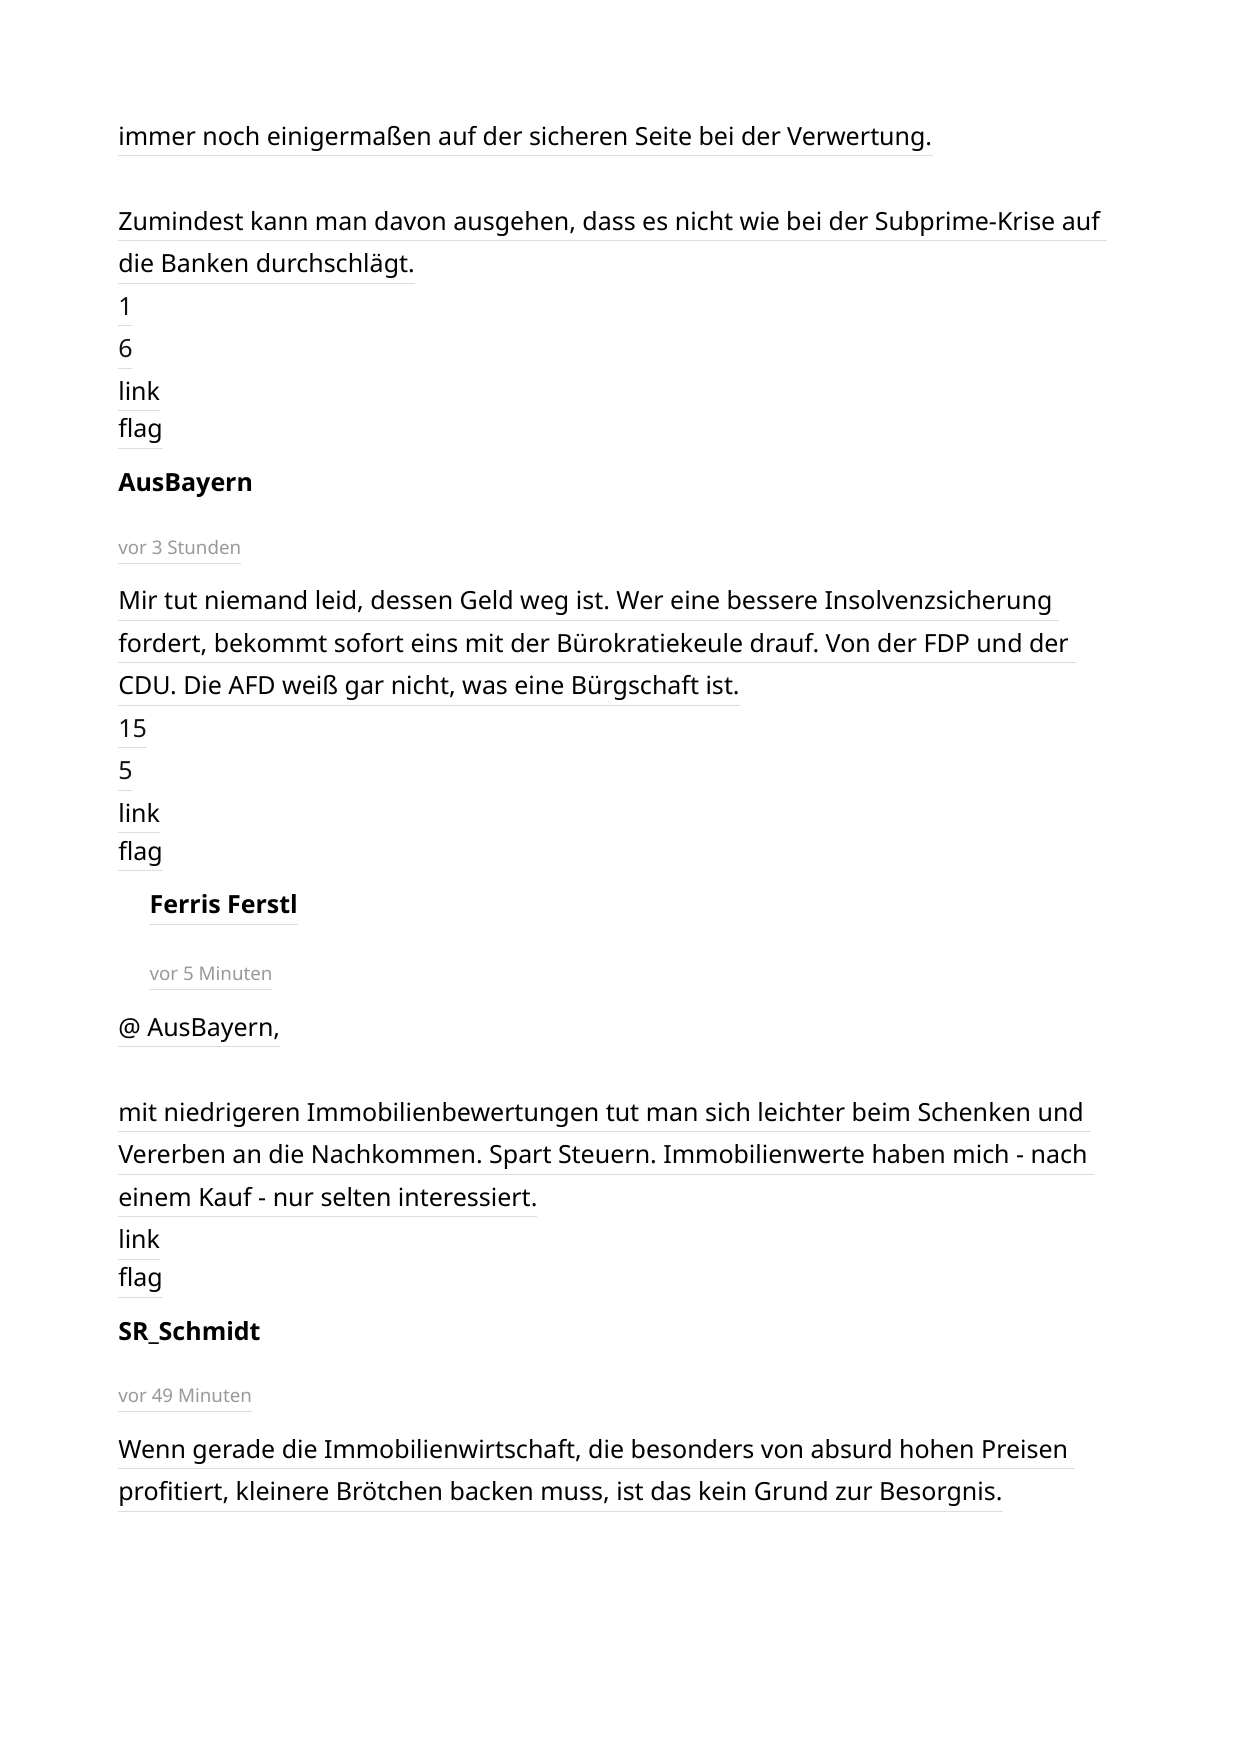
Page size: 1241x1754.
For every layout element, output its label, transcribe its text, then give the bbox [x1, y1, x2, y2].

text Mir tut niemand leid, dessen Geld weg ist. Wer eine bessere Insolvenzsicherung fordert, bekommt sofort eins mit der Bürokratiekeule drauf. Von der FDP und der CDU. Die AFD weiß gar nicht, was eine Bürgschaft ist. [118, 583, 1122, 706]
text Wenn gerade die Immobilienwirtschaft, die besonders von absurd hohen Preisen profitiert, kleinere Brötchen backen muss, ist das kein Grund zur Besorgnis. [118, 1431, 1122, 1554]
text vor 49 Minuten [118, 1383, 1117, 1412]
text Ferris Ferstl [149, 887, 1122, 925]
text vor 5 Minuten [149, 961, 1117, 990]
text 15 [118, 710, 1122, 748]
text link [118, 373, 1122, 411]
text 6 [118, 331, 1122, 369]
text flag [118, 1260, 1122, 1298]
text flag [118, 411, 1122, 449]
text SR_Schmidt [118, 1313, 1122, 1347]
text AusBayern [118, 465, 1122, 499]
text 5 [118, 753, 1122, 791]
text link [118, 1222, 1122, 1260]
text vor 3 Stunden [118, 534, 1117, 564]
text link [118, 795, 1122, 833]
text @ AusBayern, mit niedrigeren Immobilienbewertungen tut man sich leichter beim Schenken und Vererben an die Nachkommen. Spart Steuern. Immobilienwerte haben mich - nach einem Kauf - nur selten interessiert. [118, 1009, 1122, 1217]
text 1 [118, 288, 1122, 326]
text immer noch einigermaßen auf der sicheren Seite bei der Verwertung. Zumindest kann man davon ausgehen, dass es nicht wie bei der Subprime-Krise auf die Banken durchschlägt. [118, 118, 1122, 284]
text flag [118, 833, 1122, 871]
